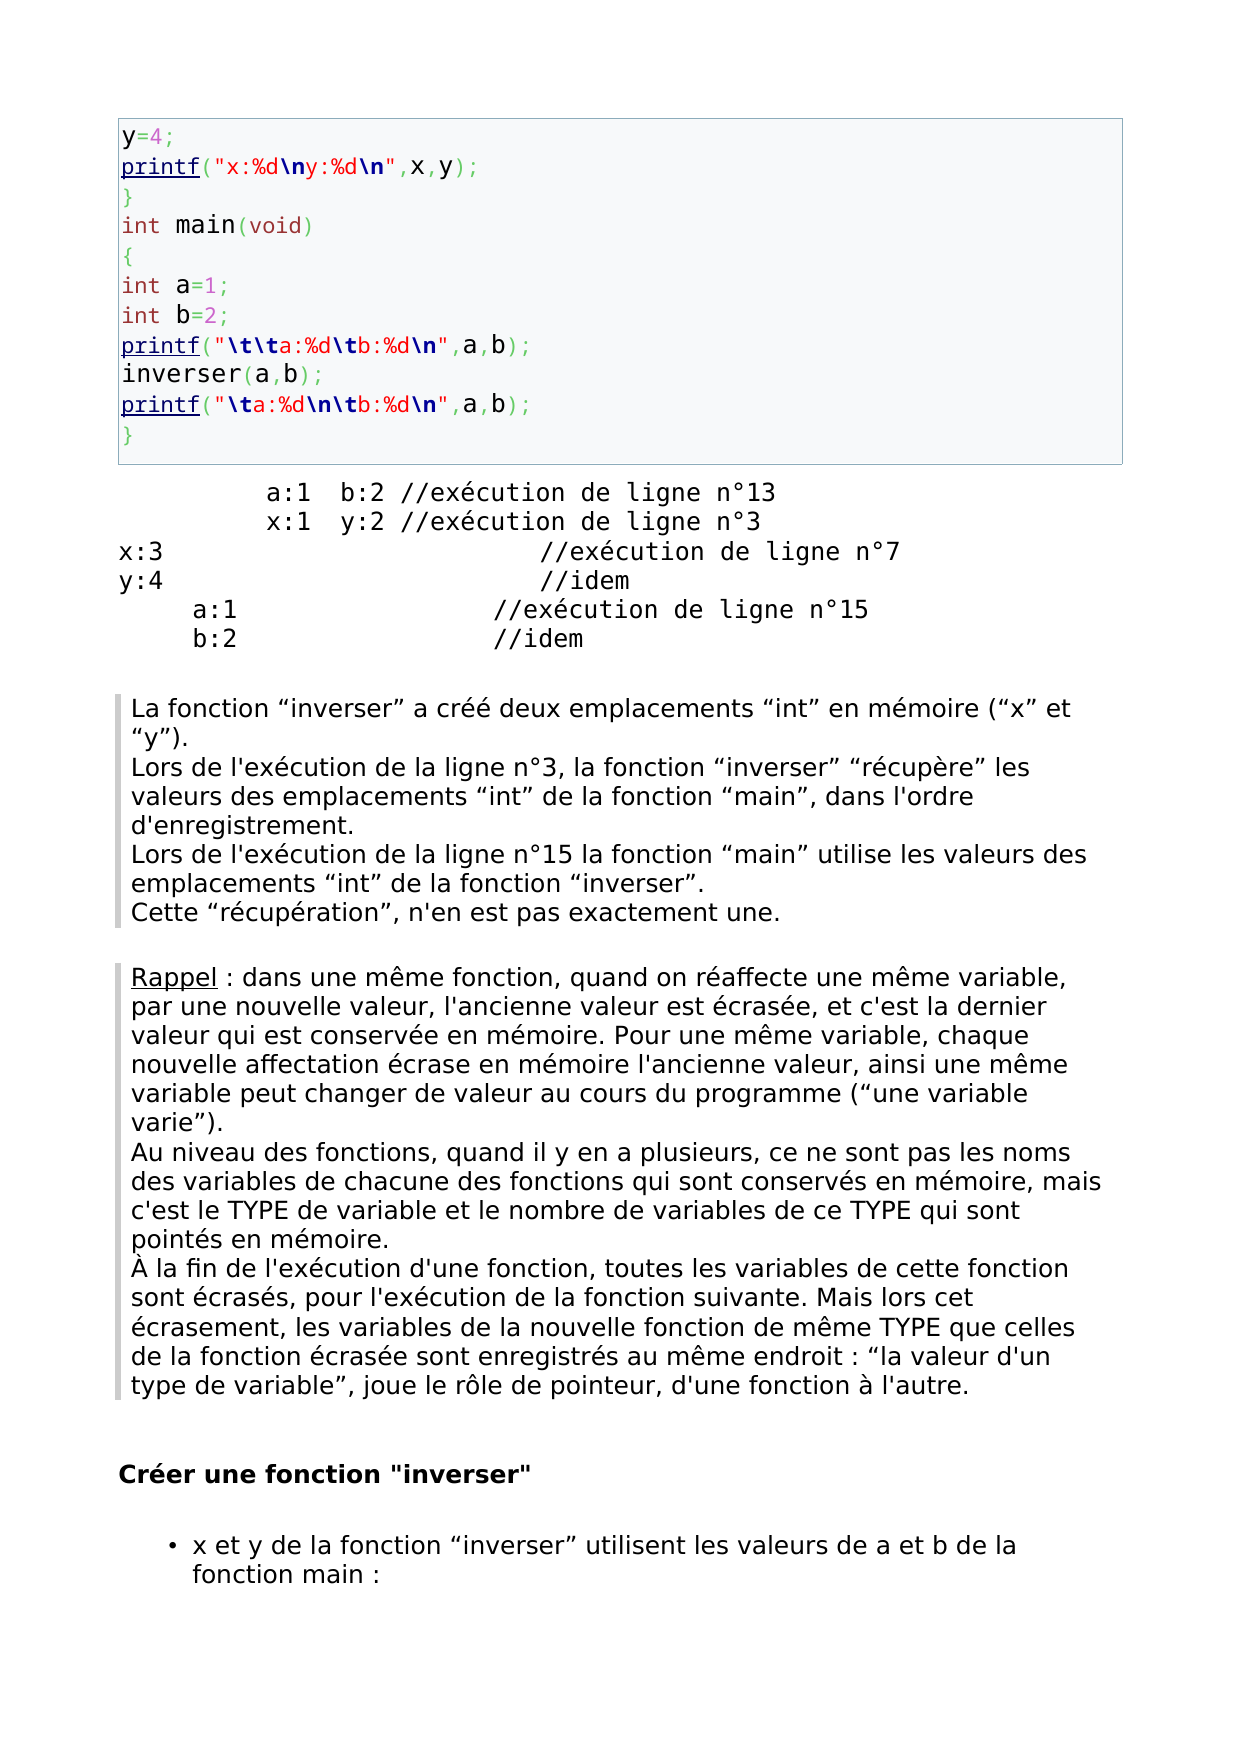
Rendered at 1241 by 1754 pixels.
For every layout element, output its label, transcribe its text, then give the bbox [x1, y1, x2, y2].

text a:1 b:2 //exécution de ligne n°13 x:1 y:2 //exécution de ligne n°3 x:3 //exécution de ligne n°7 y:4 //idem a:1 //exécution de ligne n°15 b:2 //idem [118, 478, 1122, 683]
subtitle Créer une fonction "inverser" [118, 1460, 1122, 1489]
table_header La fonction “inverser” a créé deux emplacements “int” en mémoire (“x” et “y”). Lors de l'exécution de la ligne n°3, la fonction “inverser” “récupère” les valeurs des emplacements “int” de la fonction “main”, dans l'ordre d'enregistrement. Lors de l'exécution de la ligne n°15 la fonction “main” utilise les valeurs des emplacements “int” de la fonction “inverser”. Cette “récupération”, n'en est pas exactement une. [121, 694, 1122, 928]
table_header y=4; printf("x:%d\ny:%d\n",x,y); } int main(void) { int a=1; int b=2; printf("\t\ta:%d\tb:%d\n",a,b); inverser(a,b); printf("\ta:%d\n\tb:%d\n",a,b); } [119, 119, 1122, 463]
table_header Rappel : dans une même fonction, quand on réaffecte une même variable, par une nouvelle valeur, l'ancienne valeur est écrasée, et c'est la dernier valeur qui est conservée en mémoire. Pour une même variable, chaque nouvelle affectation écrase en mémoire l'ancienne valeur, ainsi une même variable peut changer de valeur au cours du programme (“une variable varie”). Au niveau des fonctions, quand il y en a plusieurs, ce ne sont pas les noms des variables de chacune des fonctions qui sont conservés en mémoire, mais c'est le TYPE de variable et le nombre de variables de ce TYPE qui sont pointés en mémoire. À la fin de l'exécution d'une fonction, toutes les variables de cette fonction sont écrasés, pour l'exécution de la fonction suivante. Mais lors cet écrasement, les variables de la nouvelle fonction de même TYPE que celles de la fonction écrasée sont enregistrés au même endroit : “la valeur d'un type de variable”, joue le rôle de pointeur, d'une fonction à l'autre. [121, 963, 1122, 1400]
list x et y de la fonction “inverser” utilisent les valeurs de a et b de la fonction main : [177, 1531, 1122, 1590]
